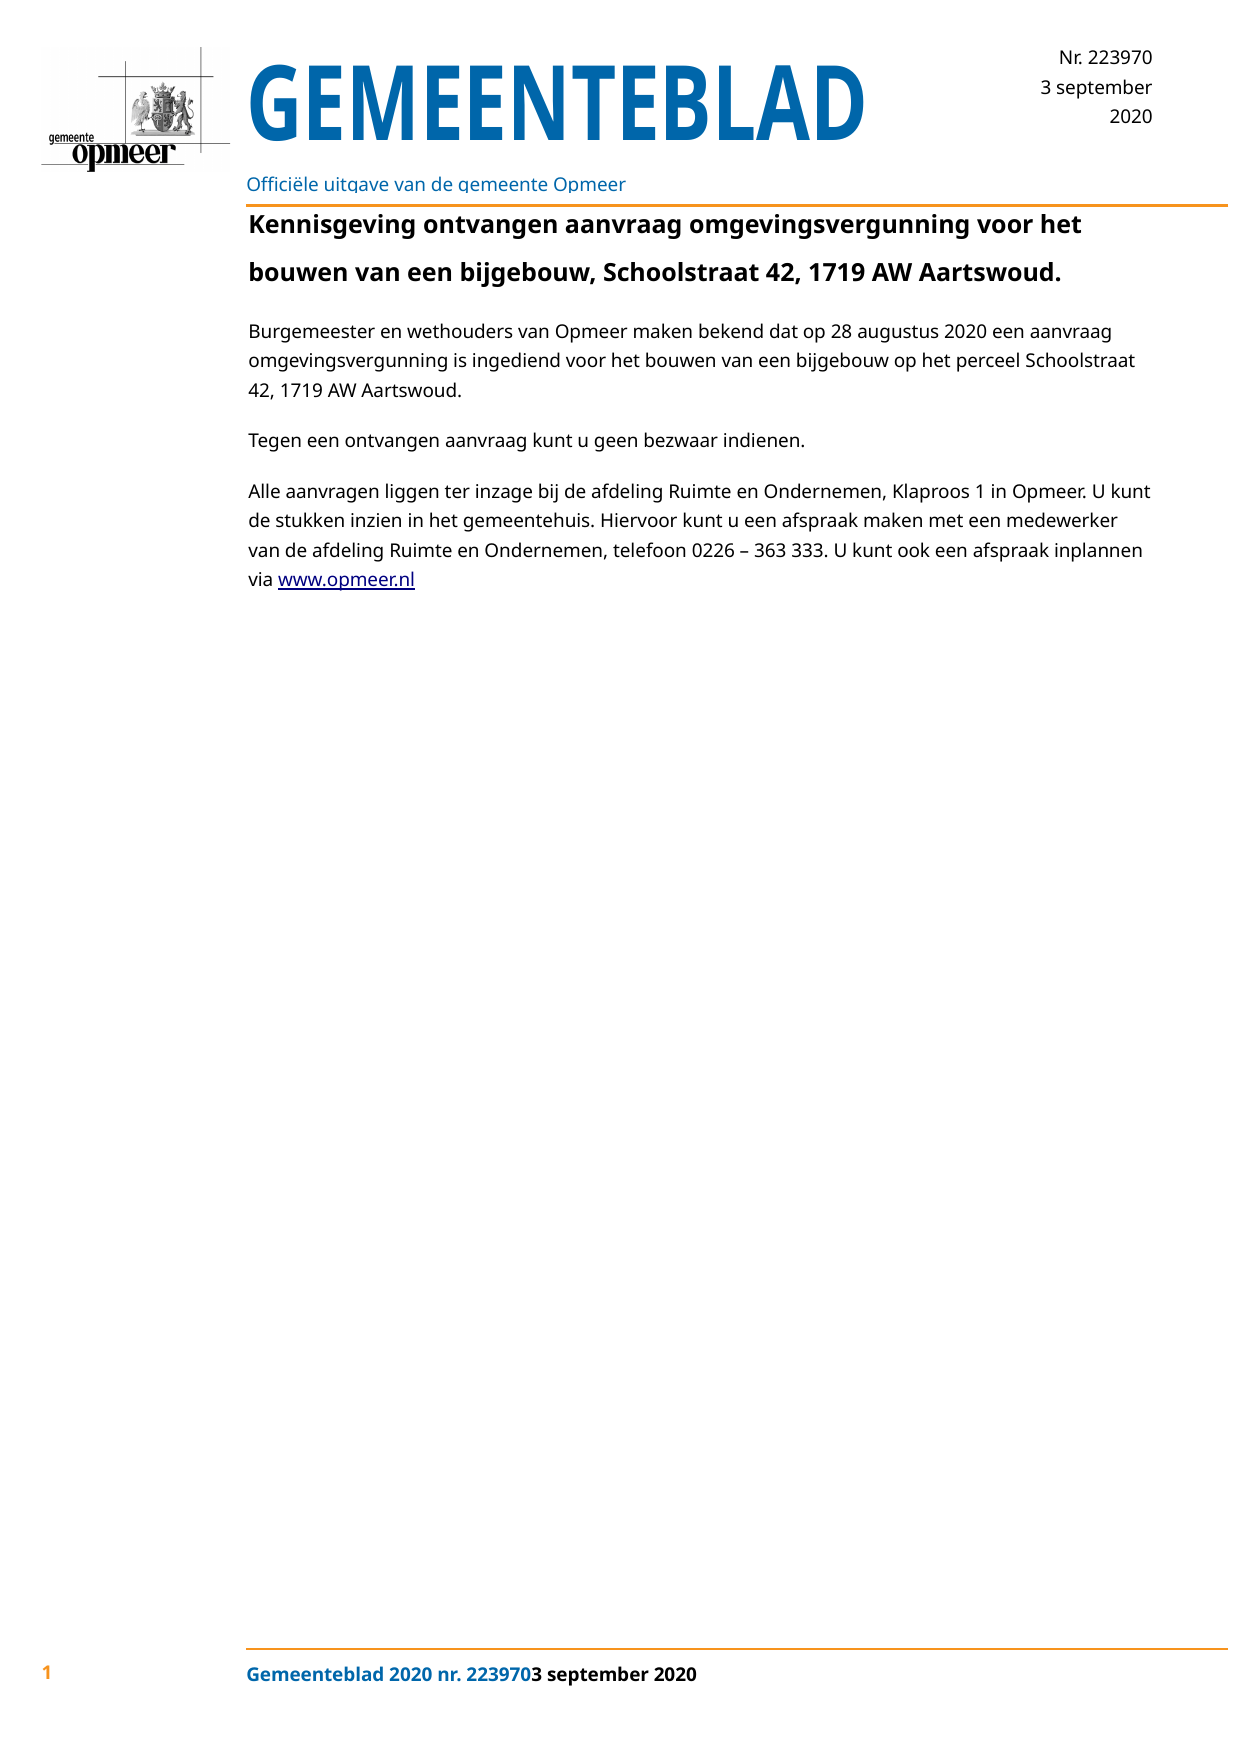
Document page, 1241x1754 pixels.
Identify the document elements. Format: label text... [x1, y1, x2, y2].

text Alle aanvragen liggen ter inzage bij de afdeling Ruimte en Ondernemen, Klaproos 1 in Opmeer. U kunt de stukken inzien in het gemeentehuis. Hiervoor kunt u een afspraak maken met een medewerker van de afdeling Ruimte en Ondernemen, telefoon 0226 – 363 333. U kunt ook een afspraak inplannen via www.opmeer.nl [248, 478, 1152, 592]
text Burgemeester en wethouders van Opmeer maken bekend dat op 28 augustus 2020 een aanvraag omgevingsvergunning is ingediend voor het bouwen van een bijgebouw op het perceel Schoolstraat 42, 1719 AW Aartswoud. [248, 318, 1152, 403]
picture [41, 47, 231, 172]
text Tegen een ontvangen aanvraag kunt u geen bezwaar indienen. [248, 427, 1152, 453]
text Kennisgeving ontvangen aanvraag omgevingsvergunning voor het bouwen van een bijgebouw, Schoolstraat 42, 1719 AW Aartswoud. [248, 207, 1152, 288]
